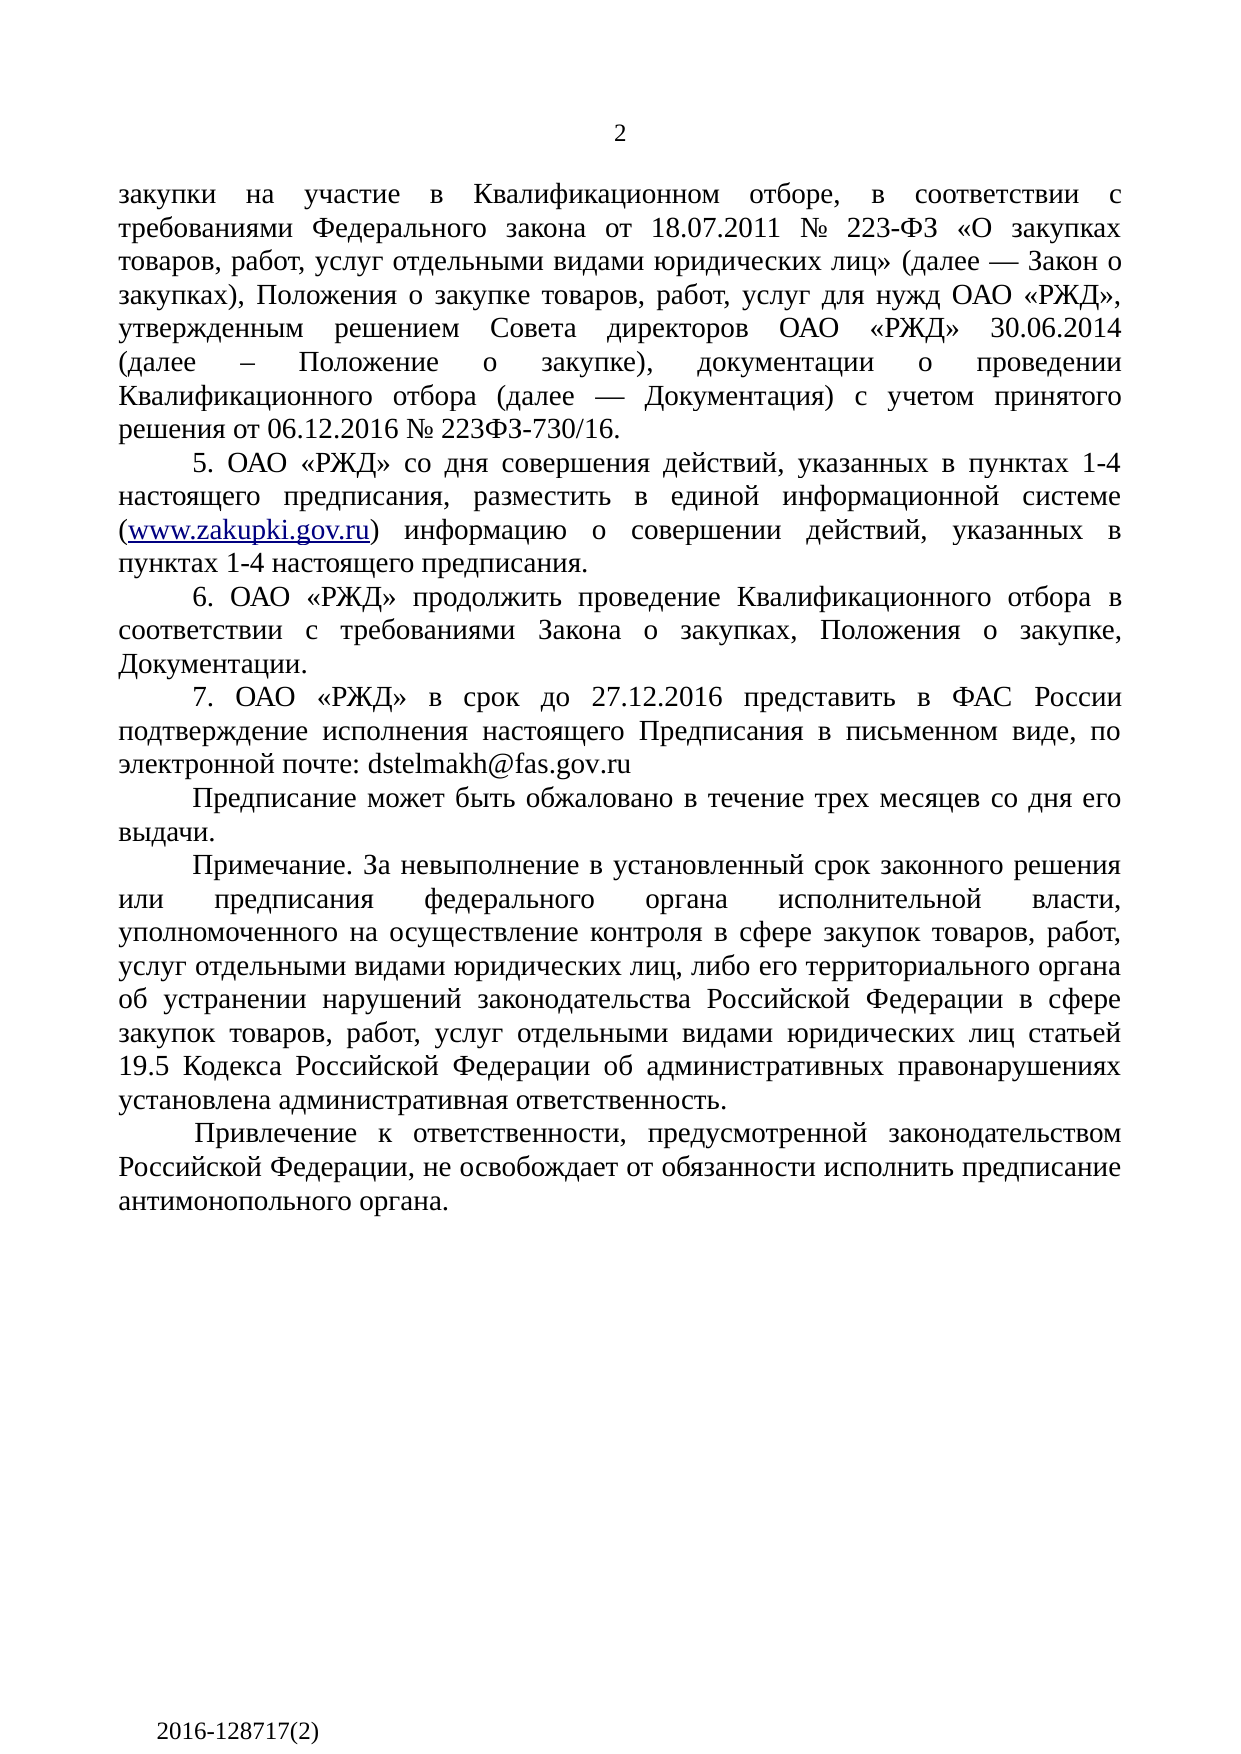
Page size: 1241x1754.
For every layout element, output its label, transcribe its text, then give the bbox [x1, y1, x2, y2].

text закупки на участие в Квалификационном отборе, в соответствии с требованиями Федерального закона от 18.07.2011 № 223-ФЗ «О закупках товаров, работ, услуг отдельными видами юридических лиц» (далее — Закон о закупках), Положения о закупке товаров, работ, услуг для нужд ОАО «РЖД», утвержденным решением Совета директоров ОАО «РЖД» 30.06.2014 (далее – Положение о закупке), документации о проведении Квалификационного отбора (далее — Документация) с учетом принятого решения от 06.12.2016 № 223ФЗ-730/16. 5. ОАО «РЖД» со дня совершения действий, указанных в пунктах 1-4 настоящего предписания, разместить в единой информационной системе (www.zakupki.gov.ru) информацию о совершении действий, указанных в пунктах 1-4 настоящего предписания. 6. ОАО «РЖД» продолжить проведение Квалификационного отбора в соответствии с требованиями Закона о закупках, Положения о закупке, Документации. 7. ОАО «РЖД» в срок до 27.12.2016 представить в ФАС России подтверждение исполнения настоящего Предписания в письменном виде, по электронной почте: dstelmakh@fas.gov.ru [118, 176, 1122, 780]
list Примечание. За невыполнение в установленный срок законного решения или предписания федерального органа исполнительной власти, уполномоченного на осуществление контроля в сфере закупок товаров, работ, услуг отдельными видами юридических лиц, либо его территориального органа об устранении нарушений законодательства Российской Федерации в сфере закупок товаров, работ, услуг отдельными видами юридических лиц статьей 19.5 Кодекса Российской Федерации об административных правонарушениях установлена административная ответственность. [118, 847, 1122, 1116]
text Предписание может быть обжаловано в течение трех месяцев со дня его выдачи. [118, 780, 1122, 847]
text Привлечение к ответственности, предусмотренной законодательством Российской Федерации, не освобождает от обязанности исполнить предписание антимонопольного органа. [118, 1116, 1122, 1216]
